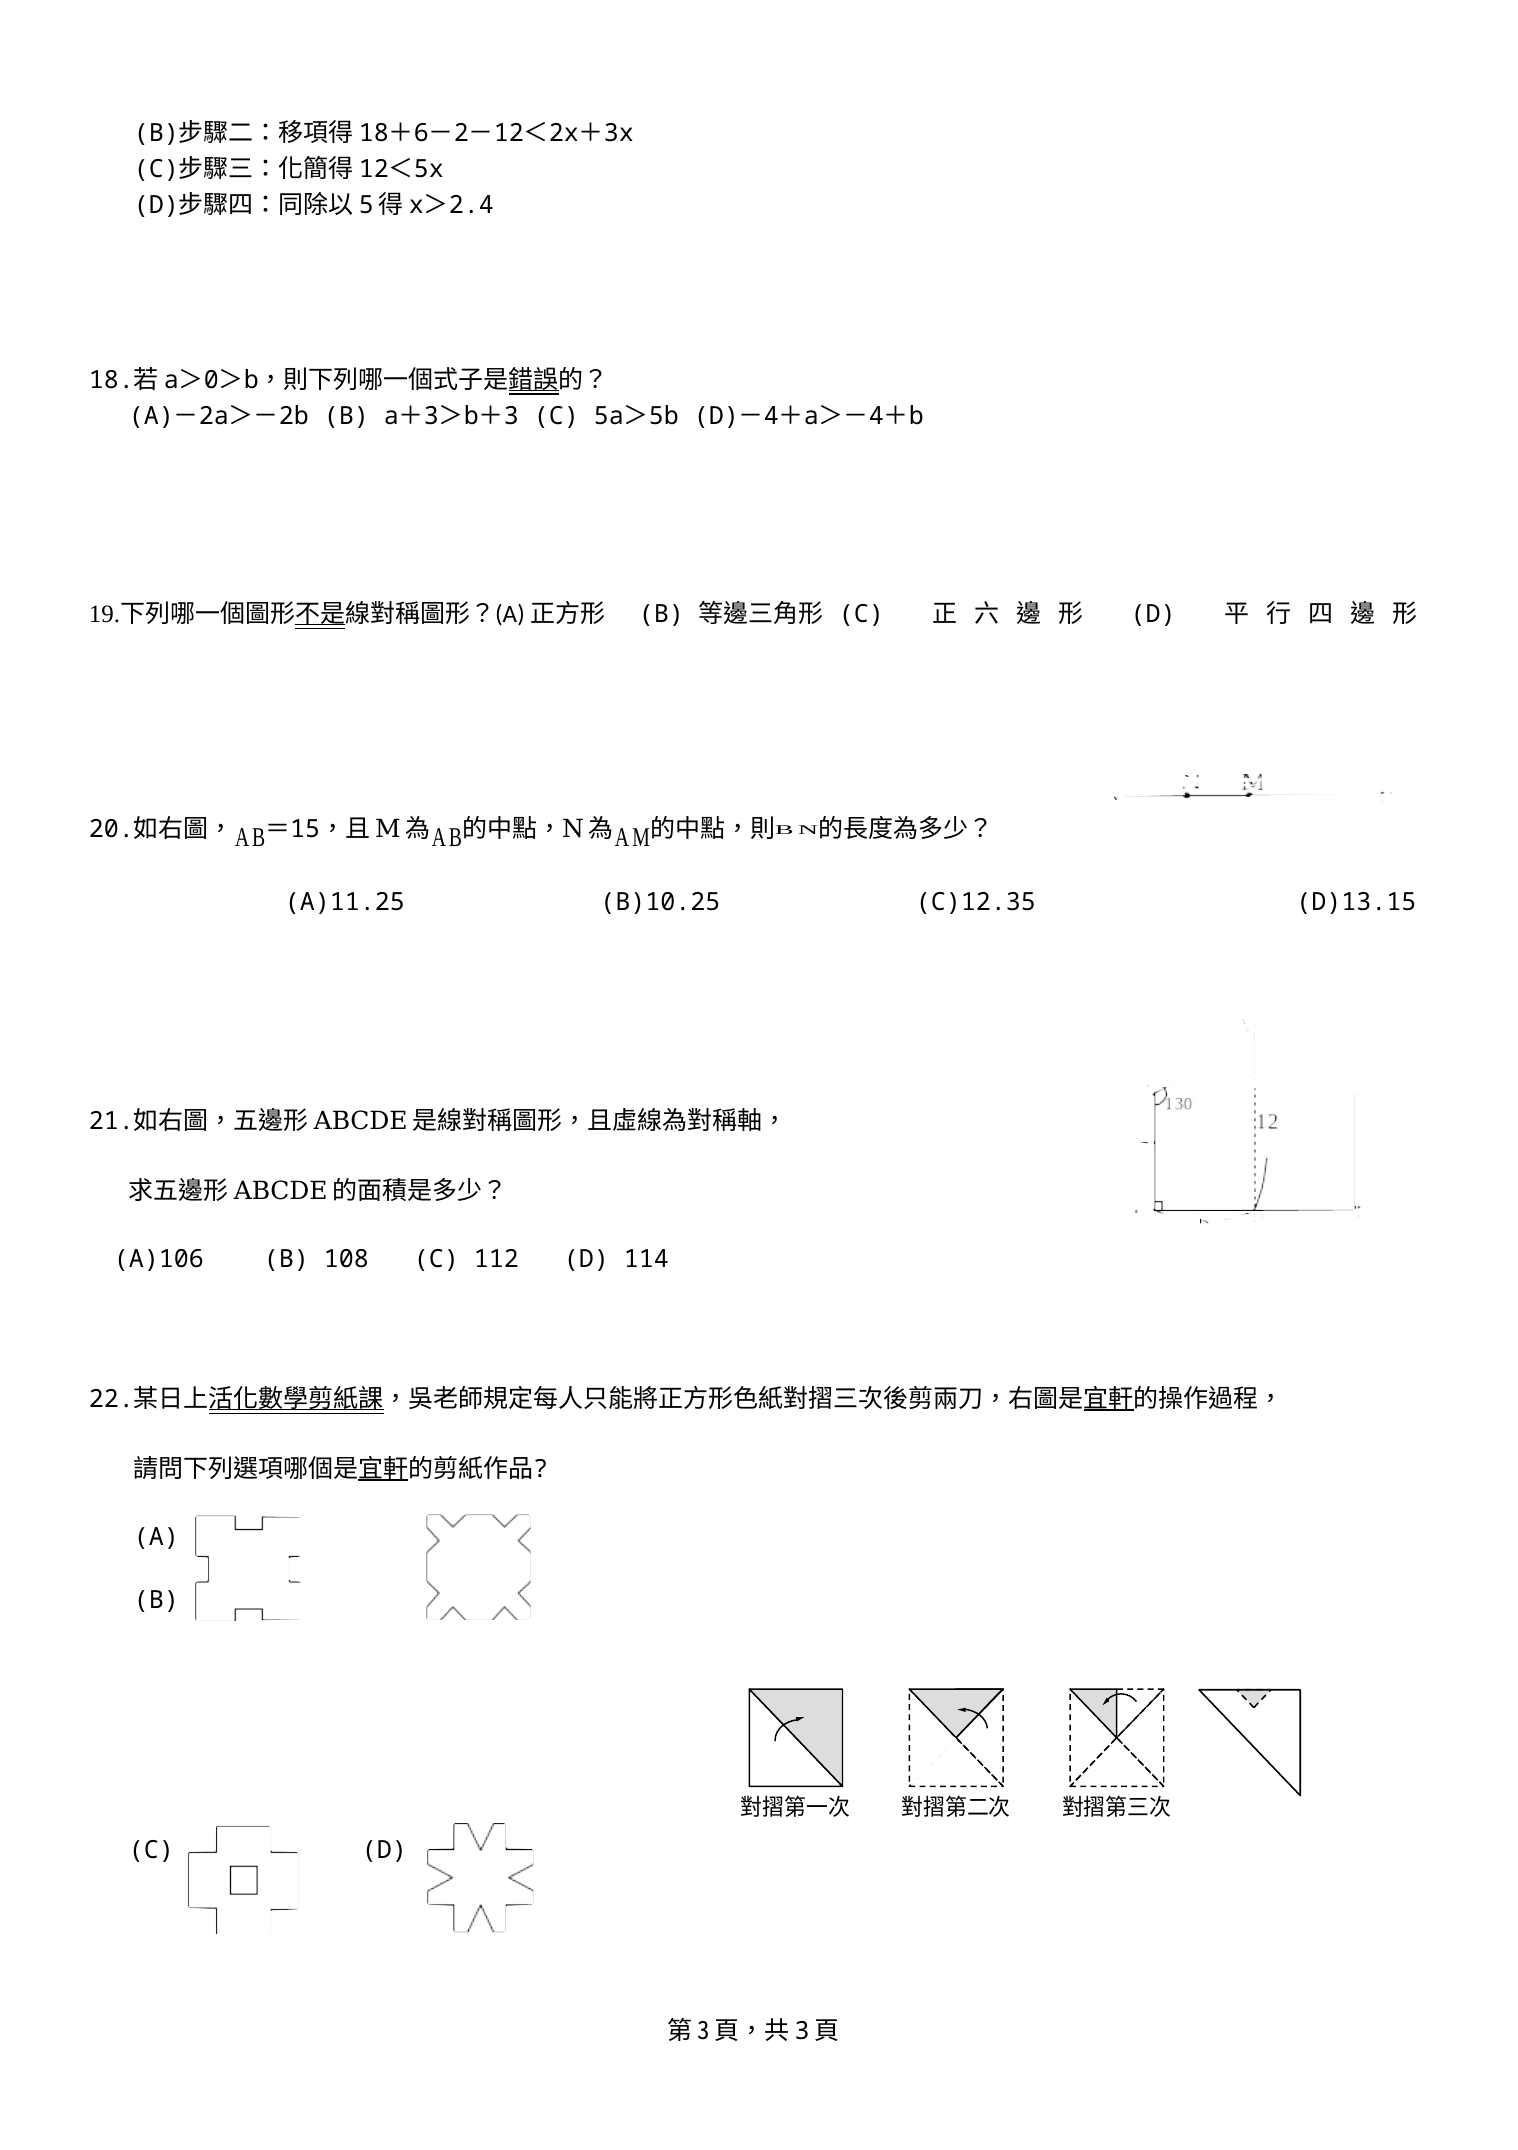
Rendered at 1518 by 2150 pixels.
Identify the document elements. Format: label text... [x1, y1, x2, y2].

text (D)步驟四：同除以5得x＞2.4 [89, 184, 1417, 221]
text (C)步驟三：化簡得12＜5x [89, 148, 1417, 184]
text 請問下列選項哪個是宜軒的剪紙作品? [133, 1425, 1417, 1487]
text 21.如右圖，五邊形ABCDE是線對稱圖形，且虛線為對稱軸， [89, 1077, 1417, 1139]
text (A) (B) [89, 1494, 1417, 1619]
text 19.下列哪一個圖形不是線對稱圖形？(A) 正方形 (B) 等邊三角形 (C) 正六邊形 (D) 平行四邊形 [89, 570, 1417, 708]
text 18.若a＞0＞b，則下列哪一個式子是錯誤的？ [89, 359, 1417, 396]
text (B)步驟二：移項得18＋6－2－12＜2x＋3x [89, 112, 1417, 148]
text (A)11.25 (B)10.25 (C)12.35 (D)13.15 [89, 858, 1417, 996]
text (C) (D) [89, 1807, 1417, 1869]
text (A)－2a＞－2b (B) a＋3＞b＋3 (C) 5a＞5b (D)－4＋a＞－4＋b [89, 396, 1417, 432]
text 求五邊形ABCDE的面積是多少？ [89, 1147, 1063, 1209]
text 22.某日上活化數學剪紙課，吳老師規定每人只能將正方形色紙對摺三次後剪兩刀，右圖是宜軒的操作過程， [89, 1355, 1417, 1417]
text 20.如右圖，＝15，且M為的中點，N為的中點，則的長度為多少？ [89, 789, 1417, 851]
text (A)106 (B) 108 (C) 112 (D) 114 [89, 1216, 1063, 1279]
